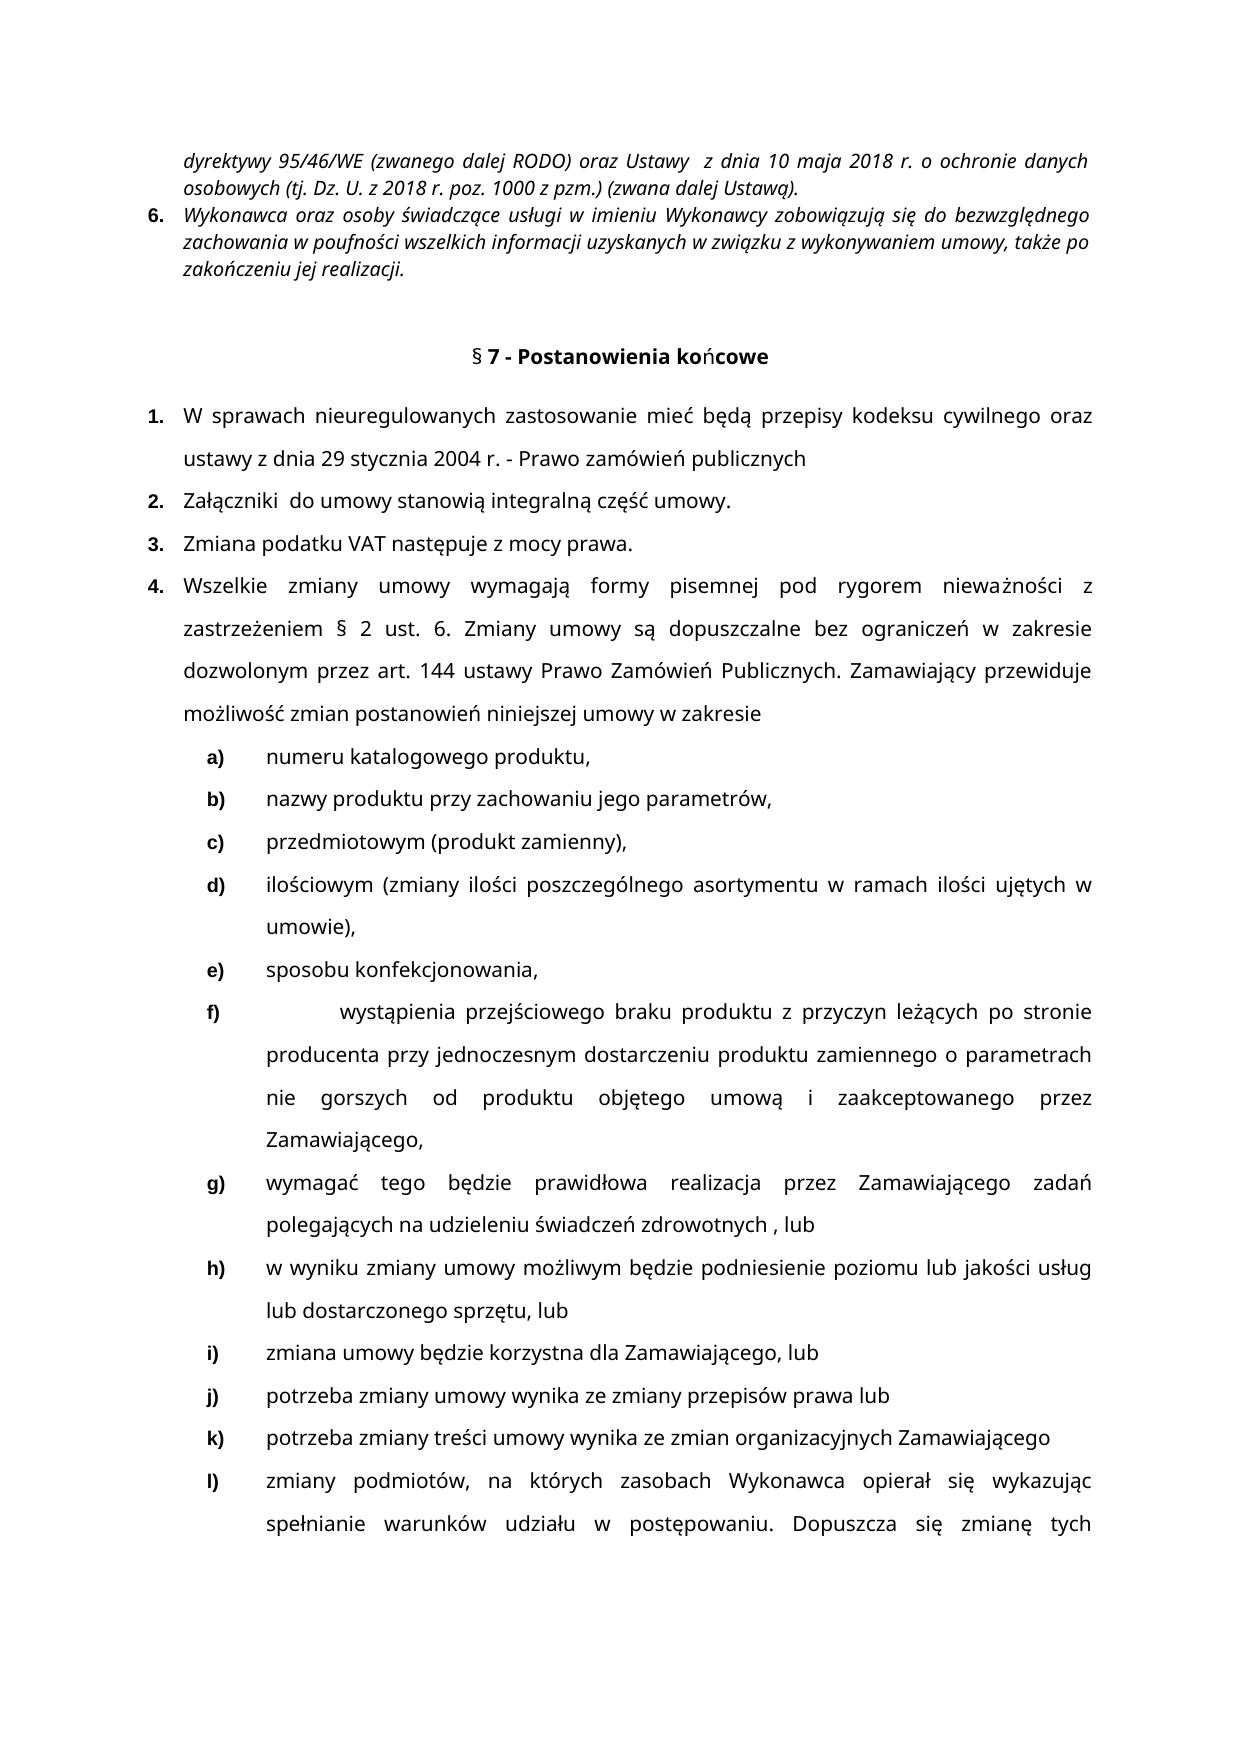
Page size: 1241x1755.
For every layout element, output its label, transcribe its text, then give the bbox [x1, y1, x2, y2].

list w wyniku zmiany umowy możliwym będzie podniesienie poziomu lub jakości usług lub dostarczonego sprzętu, lub [207, 1253, 1093, 1324]
list numeru katalogowego produktu, [207, 742, 1093, 770]
text § 7 - Postanowienia końcowe [148, 342, 1093, 370]
list Wszelkie zmiany umowy wymagają formy pisemnej pod rygorem nieważności z zastrzeżeniem § 2 ust. 6. Zmiany umowy są dopuszczalne bez ograniczeń w zakresie dozwolonym przez art. 144 ustawy Prawo Zamówień Publicznych. Zamawiający przewiduje możliwość zmian postanowień niniejszej umowy w zakresie [148, 571, 1093, 728]
list Wykonawca oraz osoby świadczące usługi w imieniu Wykonawcy zobowiązują się do bezwzględnego zachowania w poufności wszelkich informacji uzyskanych w związku z wykonywaniem umowy, także po zakończeniu jej realizacji. [148, 202, 1093, 282]
list Załączniki do umowy stanowią integralną część umowy. [148, 486, 1093, 515]
list potrzeba zmiany treści umowy wynika ze zmian organizacyjnych Zamawiającego [207, 1423, 1093, 1452]
list zmiany podmiotów, na których zasobach Wykonawca opierał się wykazując spełnianie warunków udziału w postępowaniu. Dopuszcza się zmianę tych [207, 1466, 1093, 1537]
list dyrektywy 95/46/WE (zwanego dalej RODO) oraz Ustawy z dnia 10 maja 2018 r. o ochronie danych osobowych (tj. Dz. U. z 2018 r. poz. 1000 z pzm.) (zwana dalej Ustawą). [148, 148, 1093, 202]
list zmiana umowy będzie korzystna dla Zamawiającego, lub [207, 1338, 1093, 1367]
list ilościowym (zmiany ilości poszczególnego asortymentu w ramach ilości ujętych w umowie), [207, 870, 1093, 941]
list przedmiotowym (produkt zamienny), [207, 827, 1093, 856]
list potrzeba zmiany umowy wynika ze zmiany przepisów prawa lub [207, 1381, 1093, 1409]
list wymagać tego będzie prawidłowa realizacja przez Zamawiającego zadań polegających na udzieleniu świadczeń zdrowotnych , lub [207, 1168, 1093, 1239]
list sposobu konfekcjonowania, [207, 955, 1093, 983]
list W sprawach nieuregulowanych zastosowanie mieć będą przepisy kodeksu cywilnego oraz ustawy z dnia 29 stycznia 2004 r. - Prawo zamówień publicznych [148, 401, 1093, 472]
list Zmiana podatku VAT następuje z mocy prawa. [148, 529, 1093, 557]
list wystąpienia przejściowego braku produktu z przyczyn leżących po stronie producenta przy jednoczesnym dostarczeniu produktu zamiennego o parametrach nie gorszych od produktu objętego umową i zaakceptowanego przez Zamawiającego, [207, 997, 1093, 1154]
list nazwy produktu przy zachowaniu jego parametrów, [207, 784, 1093, 813]
